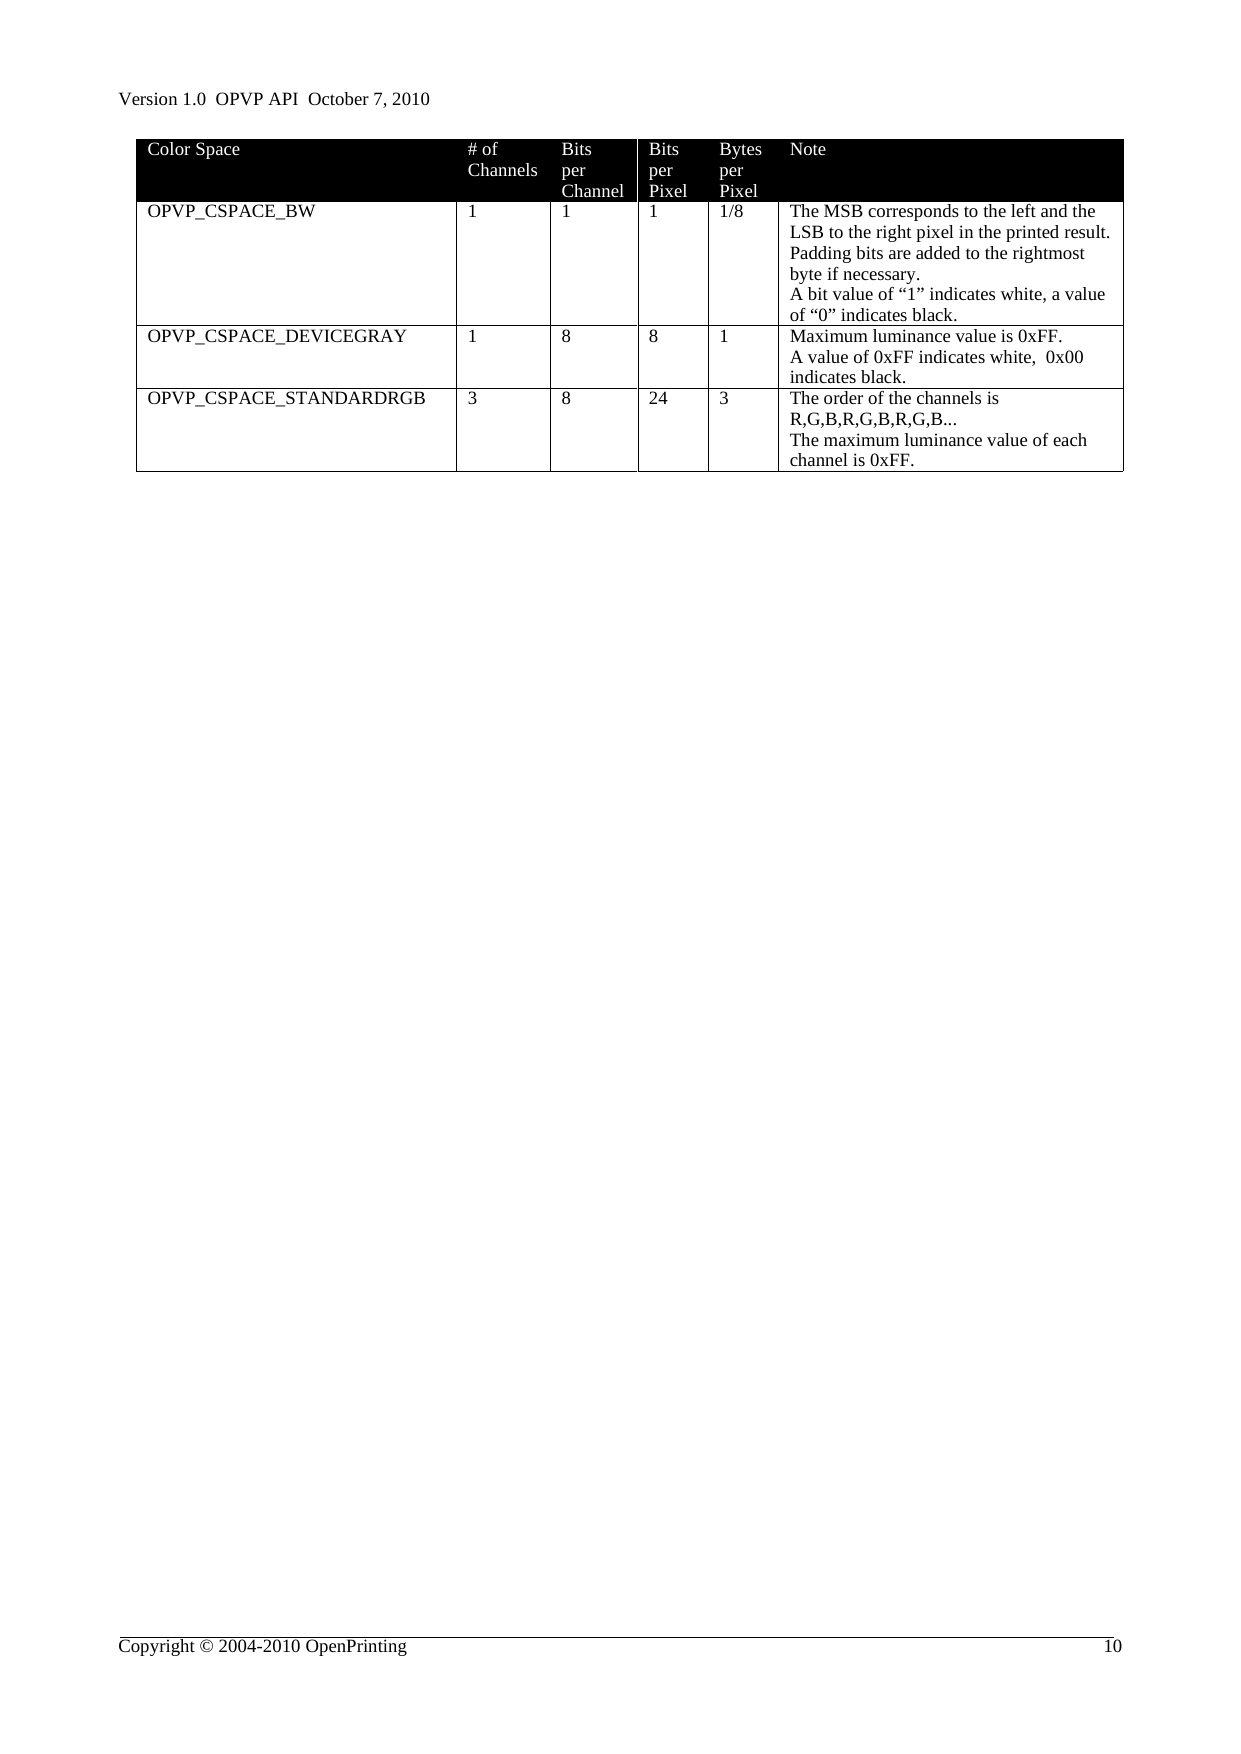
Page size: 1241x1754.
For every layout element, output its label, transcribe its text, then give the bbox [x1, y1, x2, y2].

table_cell 1 [457, 326, 550, 388]
table_cell 1 [639, 202, 708, 325]
table_cell 3 [457, 389, 550, 471]
table_header Note [779, 140, 1123, 201]
table_cell 1 [457, 202, 550, 325]
table_cell 1 [551, 202, 637, 325]
table_header Color Space [137, 140, 456, 201]
table_cell 1/8 [709, 202, 778, 325]
table_header Bits per Pixel [639, 140, 708, 201]
table_cell The MSB corresponds to the left and the LSB to the right pixel in the printed result. Padding bits are added to the rightmost byte if necessary. A bit value of “1” indicates white, a value of “0” indicates black. [779, 202, 1123, 325]
table_cell OPVP_CSPACE_STANDARDRGB [137, 389, 456, 471]
table_cell 8 [551, 389, 637, 471]
table_cell OPVP_CSPACE_BW [137, 202, 456, 325]
table_cell 3 [709, 389, 778, 471]
table_cell OPVP_CSPACE_DEVICEGRAY [137, 326, 456, 388]
table_header Bytes per Pixel [709, 140, 778, 201]
table_cell 1 [709, 326, 778, 388]
table_cell Maximum luminance value is 0xFF. A value of 0xFF indicates white, 0x00 indicates black. [779, 326, 1123, 388]
table_header Bits per Channel [551, 140, 637, 201]
table_cell 8 [551, 326, 637, 388]
table_cell 24 [639, 389, 708, 471]
table_cell The order of the channels is R,G,B,R,G,B,R,G,B... The maximum luminance value of each channel is 0xFF. [779, 389, 1123, 471]
table_header # of Channels [457, 140, 550, 201]
table_cell 8 [639, 326, 708, 388]
